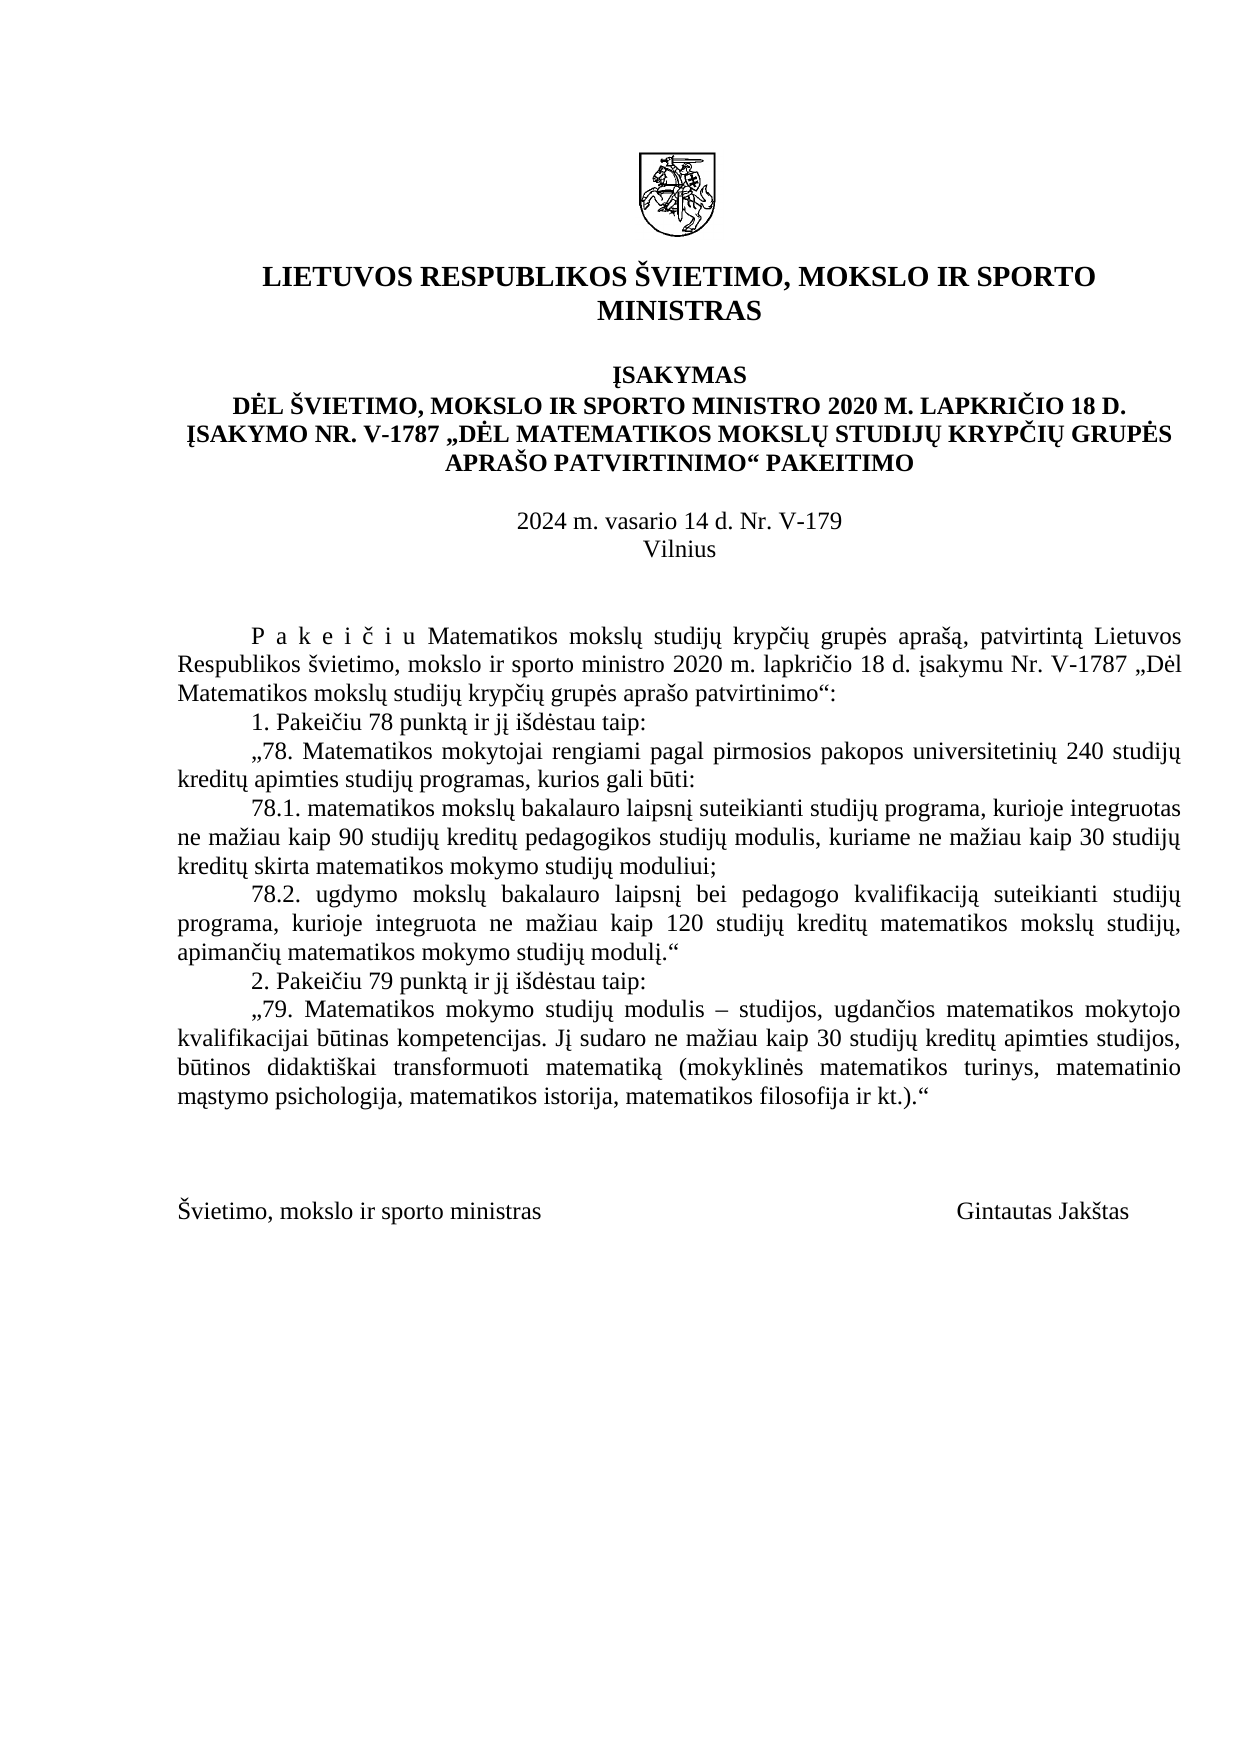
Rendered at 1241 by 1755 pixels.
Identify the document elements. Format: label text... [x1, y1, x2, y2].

text 2. Pakeičiu 79 punktą ir jį išdėstau taip: [177, 966, 1182, 994]
text 2024 m. vasario 14 d. Nr. V-179 [177, 506, 1182, 534]
text Vilnius [177, 534, 1182, 563]
text Švietimo, mokslo ir sporto ministras Gintautas Jakštas [177, 1196, 1182, 1224]
text ĮSAKYMAS [177, 360, 1182, 388]
text 78.1. matematikos mokslų bakalauro laipsnį suteikianti studijų programa, kurioje integruotas ne mažiau kaip 90 studijų kreditų pedagogikos studijų modulis, kuriame ne mažiau kaip 30 studijų kreditų skirta matematikos mokymo studijų moduliui; [177, 793, 1182, 879]
text 78.2. ugdymo mokslų bakalauro laipsnį bei pedagogo kvalifikaciją suteikianti studijų programa, kurioje integruota ne mažiau kaip 120 studijų kreditų matematikos mokslų studijų, apimančių matematikos mokymo studijų modulį.“ [177, 879, 1182, 966]
text P a k e i č i u Matematikos mokslų studijų krypčių grupės aprašą, patvirtintą Lietuvos Respublikos švietimo, mokslo ir sporto ministro 2020 m. lapkričio 18 d. įsakymu Nr. V-1787 „Dėl Matematikos mokslų studijų krypčių grupės aprašo patvirtinimo“: [177, 621, 1182, 707]
text 1. Pakeičiu 78 punktą ir jį išdėstau taip: [177, 707, 1182, 736]
text „78. Matematikos mokytojai rengiami pagal pirmosios pakopos universitetinių 240 studijų kreditų apimties studijų programas, kurios gali būti: [177, 736, 1182, 793]
text „79. Matematikos mokymo studijų modulis – studijos, ugdančios matematikos mokytojo kvalifikacijai būtinas kompetencijas. Jį sudaro ne mažiau kaip 30 studijų kreditų apimties studijos, būtinos didaktiškai transformuoti matematiką (mokyklinės matematikos turinys, matematinio mąstymo psichologija, matematikos istorija, matematikos filosofija ir kt.).“ [177, 994, 1182, 1109]
text LIETUVOS RESPUBLIKOS ŠVIETIMO, MOKSLO IR SPORTO MINISTRAS [177, 259, 1182, 326]
text DĖL ŠVIETIMO, MOKSLO IR SPORTO MINISTRO 2020 M. LAPKRIČIO 18 D. ĮSAKYMO NR. V-1787 „DĖL MATEMATIKOS MOKSLŲ STUDIJŲ KRYPČIŲ GRUPĖS APRAŠO PATVIRTINIMO“ pakeitimo [177, 391, 1182, 477]
